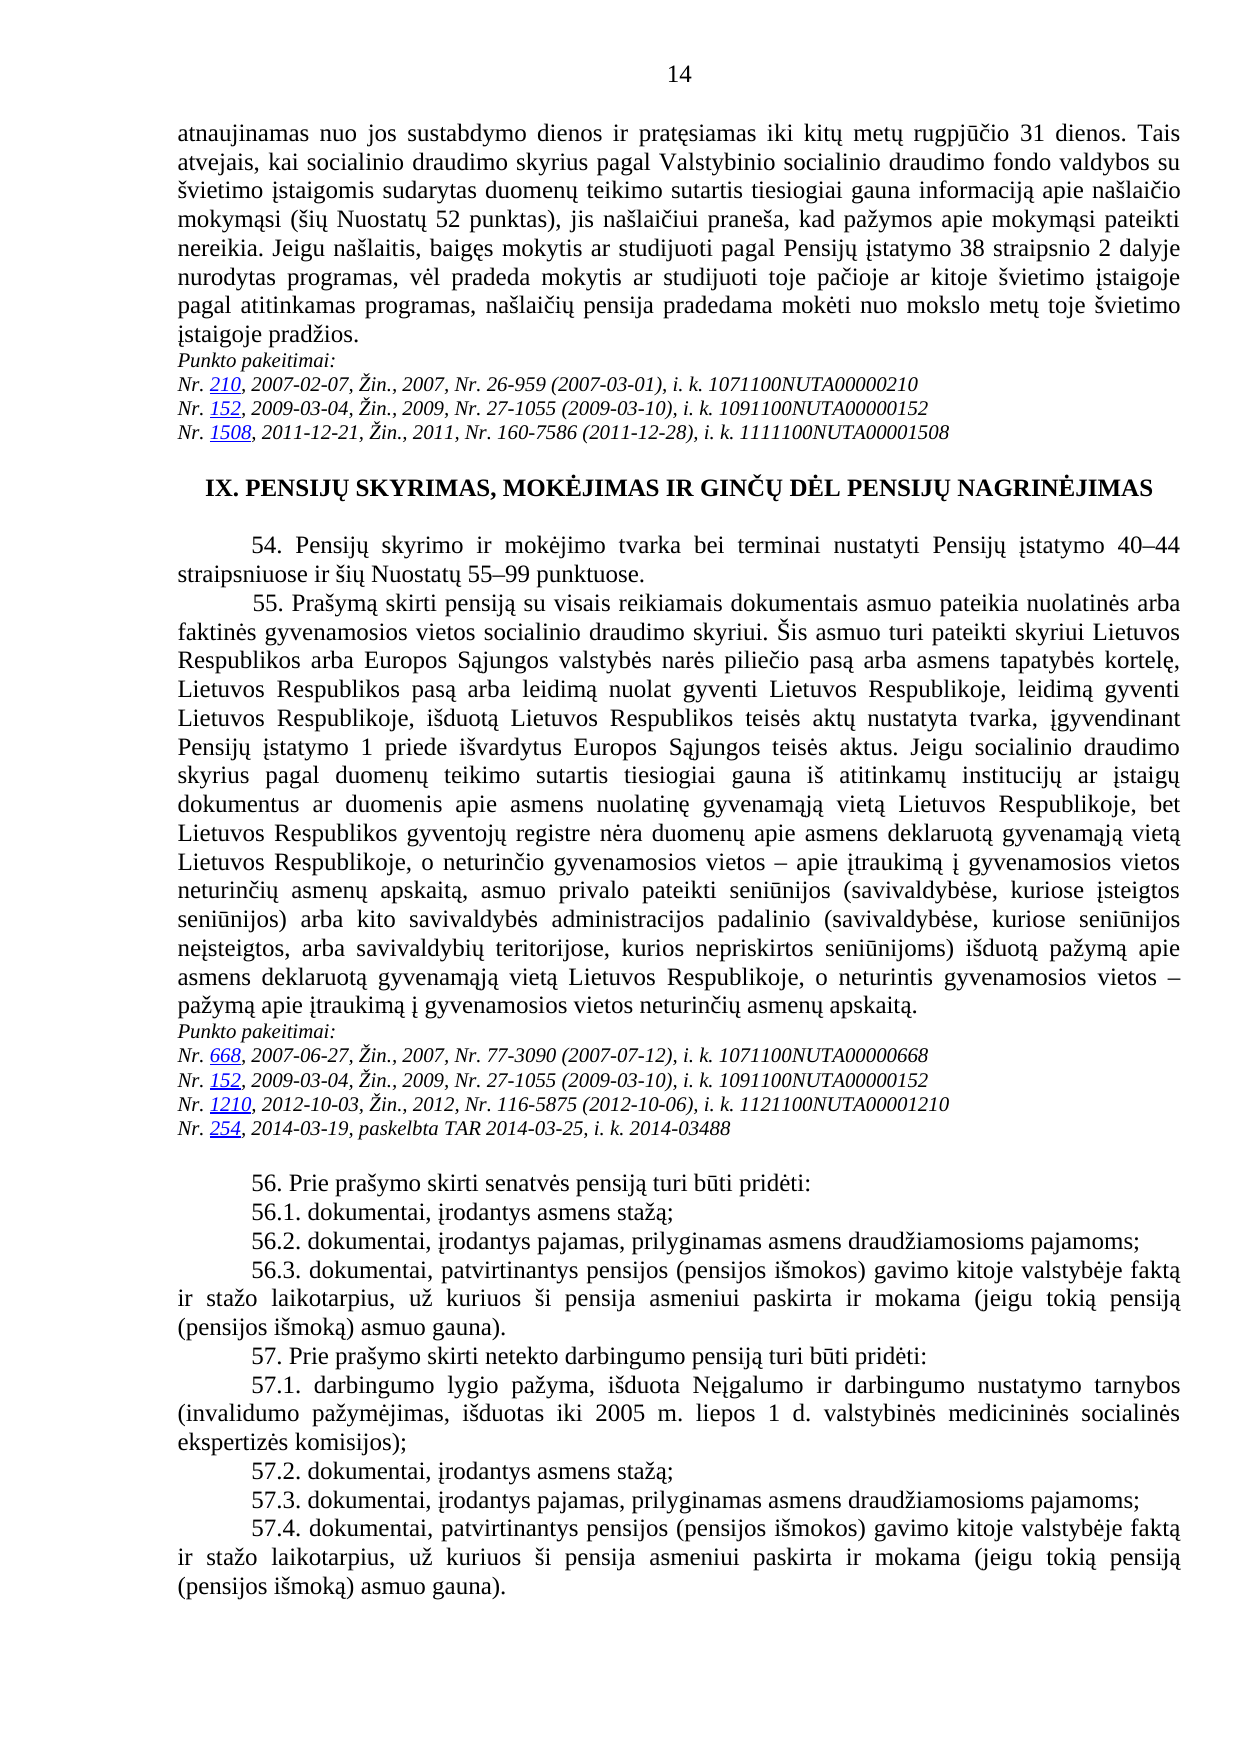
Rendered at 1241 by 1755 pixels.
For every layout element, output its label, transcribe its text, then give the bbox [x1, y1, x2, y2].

text Nr. 254, 2014-03-19, paskelbta TAR 2014-03-25, i. k. 2014-03488 [177, 1116, 1181, 1140]
text 55. Prašymą skirti pensiją su visais reikiamais dokumentais asmuo pateikia nuolatinės arba faktinės gyvenamosios vietos socialinio draudimo skyriui. Šis asmuo turi pateikti skyriui Lietuvos Respublikos arba Europos Sąjungos valstybės narės piliečio pasą arba asmens tapatybės kortelę, Lietuvos Respublikos pasą arba leidimą nuolat gyventi Lietuvos Respublikoje, leidimą gyventi Lietuvos Respublikoje, išduotą Lietuvos Respublikos teisės aktų nustatyta tvarka, įgyvendinant Pensijų įstatymo 1 priede išvardytus Europos Sąjungos teisės aktus. Jeigu socialinio draudimo skyrius pagal duomenų teikimo sutartis tiesiogiai gauna iš atitinkamų institucijų ar įstaigų dokumentus ar duomenis apie asmens nuolatinę gyvenamąją vietą Lietuvos Respublikoje, bet Lietuvos Respublikos gyventojų registre nėra duomenų apie asmens deklaruotą gyvenamąją vietą Lietuvos Respublikoje, o neturinčio gyvenamosios vietos – apie įtraukimą į gyvenamosios vietos neturinčių asmenų apskaitą, asmuo privalo pateikti seniūnijos (savivaldybėse, kuriose įsteigtos seniūnijos) arba kito savivaldybės administracijos padalinio (savivaldybėse, kuriose seniūnijos neįsteigtos, arba savivaldybių teritorijose, kurios nepriskirtos seniūnijoms) išduotą pažymą apie asmens deklaruotą gyvenamąją vietą Lietuvos Respublikoje, o neturintis gyvenamosios vietos – pažymą apie įtraukimą į gyvenamosios vietos neturinčių asmenų apskaitą. [177, 588, 1181, 1019]
text Nr. 1210, 2012-10-03, Žin., 2012, Nr. 116-5875 (2012-10-06), i. k. 1121100NUTA00001210 [177, 1092, 1181, 1116]
text 56.2. dokumentai, įrodantys pajamas, prilyginamas asmens draudžiamosioms pajamoms; [177, 1226, 1181, 1255]
text Nr. 1508, 2011-12-21, Žin., 2011, Nr. 160-7586 (2011-12-28), i. k. 1111100NUTA00001508 [177, 420, 1181, 444]
text atnaujinamas nuo jos sustabdymo dienos ir pratęsiamas iki kitų metų rugpjūčio 31 dienos. Tais atvejais, kai socialinio draudimo skyrius pagal Valstybinio socialinio draudimo fondo valdybos su švietimo įstaigomis sudarytas duomenų teikimo sutartis tiesiogiai gauna informaciją apie našlaičio mokymąsi (šių Nuostatų 52 punktas), jis našlaičiui praneša, kad pažymos apie mokymąsi pateikti nereikia. Jeigu našlaitis, baigęs mokytis ar studijuoti pagal Pensijų įstatymo 38 straipsnio 2 dalyje nurodytas programas, vėl pradeda mokytis ar studijuoti toje pačioje ar kitoje švietimo įstaigoje pagal atitinkamas programas, našlaičių pensija pradedama mokėti nuo mokslo metų toje švietimo įstaigoje pradžios. [177, 118, 1181, 348]
text Punkto pakeitimai: [177, 348, 1181, 372]
text 57.1. darbingumo lygio pažyma, išduota Neįgalumo ir darbingumo nustatymo tarnybos (invalidumo pažymėjimas, išduotas iki 2005 m. liepos 1 d. valstybinės medicininės socialinės ekspertizės komisijos); [177, 1370, 1181, 1456]
text Nr. 152, 2009-03-04, Žin., 2009, Nr. 27-1055 (2009-03-10), i. k. 1091100NUTA00000152 [177, 396, 1181, 420]
text 57.3. dokumentai, įrodantys pajamas, prilyginamas asmens draudžiamosioms pajamoms; [177, 1485, 1181, 1513]
text 54. Pensijų skyrimo ir mokėjimo tvarka bei terminai nustatyti Pensijų įstatymo 40–44 straipsniuose ir šių Nuostatų 55–99 punktuose. [177, 531, 1181, 588]
text Nr. 152, 2009-03-04, Žin., 2009, Nr. 27-1055 (2009-03-10), i. k. 1091100NUTA00000152 [177, 1067, 1181, 1092]
text 57.4. dokumentai, patvirtinantys pensijos (pensijos išmokos) gavimo kitoje valstybėje faktą ir stažo laikotarpius, už kuriuos ši pensija asmeniui paskirta ir mokama (jeigu tokią pensiją (pensijos išmoką) asmuo gauna). [177, 1513, 1181, 1600]
text 56.1. dokumentai, įrodantys asmens stažą; [177, 1197, 1181, 1226]
text 57. Prie prašymo skirti netekto darbingumo pensiją turi būti pridėti: [177, 1341, 1181, 1370]
text Nr. 668, 2007-06-27, Žin., 2007, Nr. 77-3090 (2007-07-12), i. k. 1071100NUTA00000668 [177, 1043, 1181, 1067]
text 56.3. dokumentai, patvirtinantys pensijos (pensijos išmokos) gavimo kitoje valstybėje faktą ir stažo laikotarpius, už kuriuos ši pensija asmeniui paskirta ir mokama (jeigu tokią pensiją (pensijos išmoką) asmuo gauna). [177, 1255, 1181, 1341]
text 56. Prie prašymo skirti senatvės pensiją turi būti pridėti: [177, 1168, 1181, 1197]
text 57.2. dokumentai, įrodantys asmens stažą; [177, 1456, 1181, 1485]
text IX. PENSIJŲ SKYRIMAS, MOKĖJIMAS IR GINČŲ DĖL PENSIJŲ NAGRINĖJIMAS [177, 473, 1181, 502]
text Nr. 210, 2007-02-07, Žin., 2007, Nr. 26-959 (2007-03-01), i. k. 1071100NUTA00000210 [177, 372, 1181, 396]
text Punkto pakeitimai: [177, 1019, 1181, 1043]
